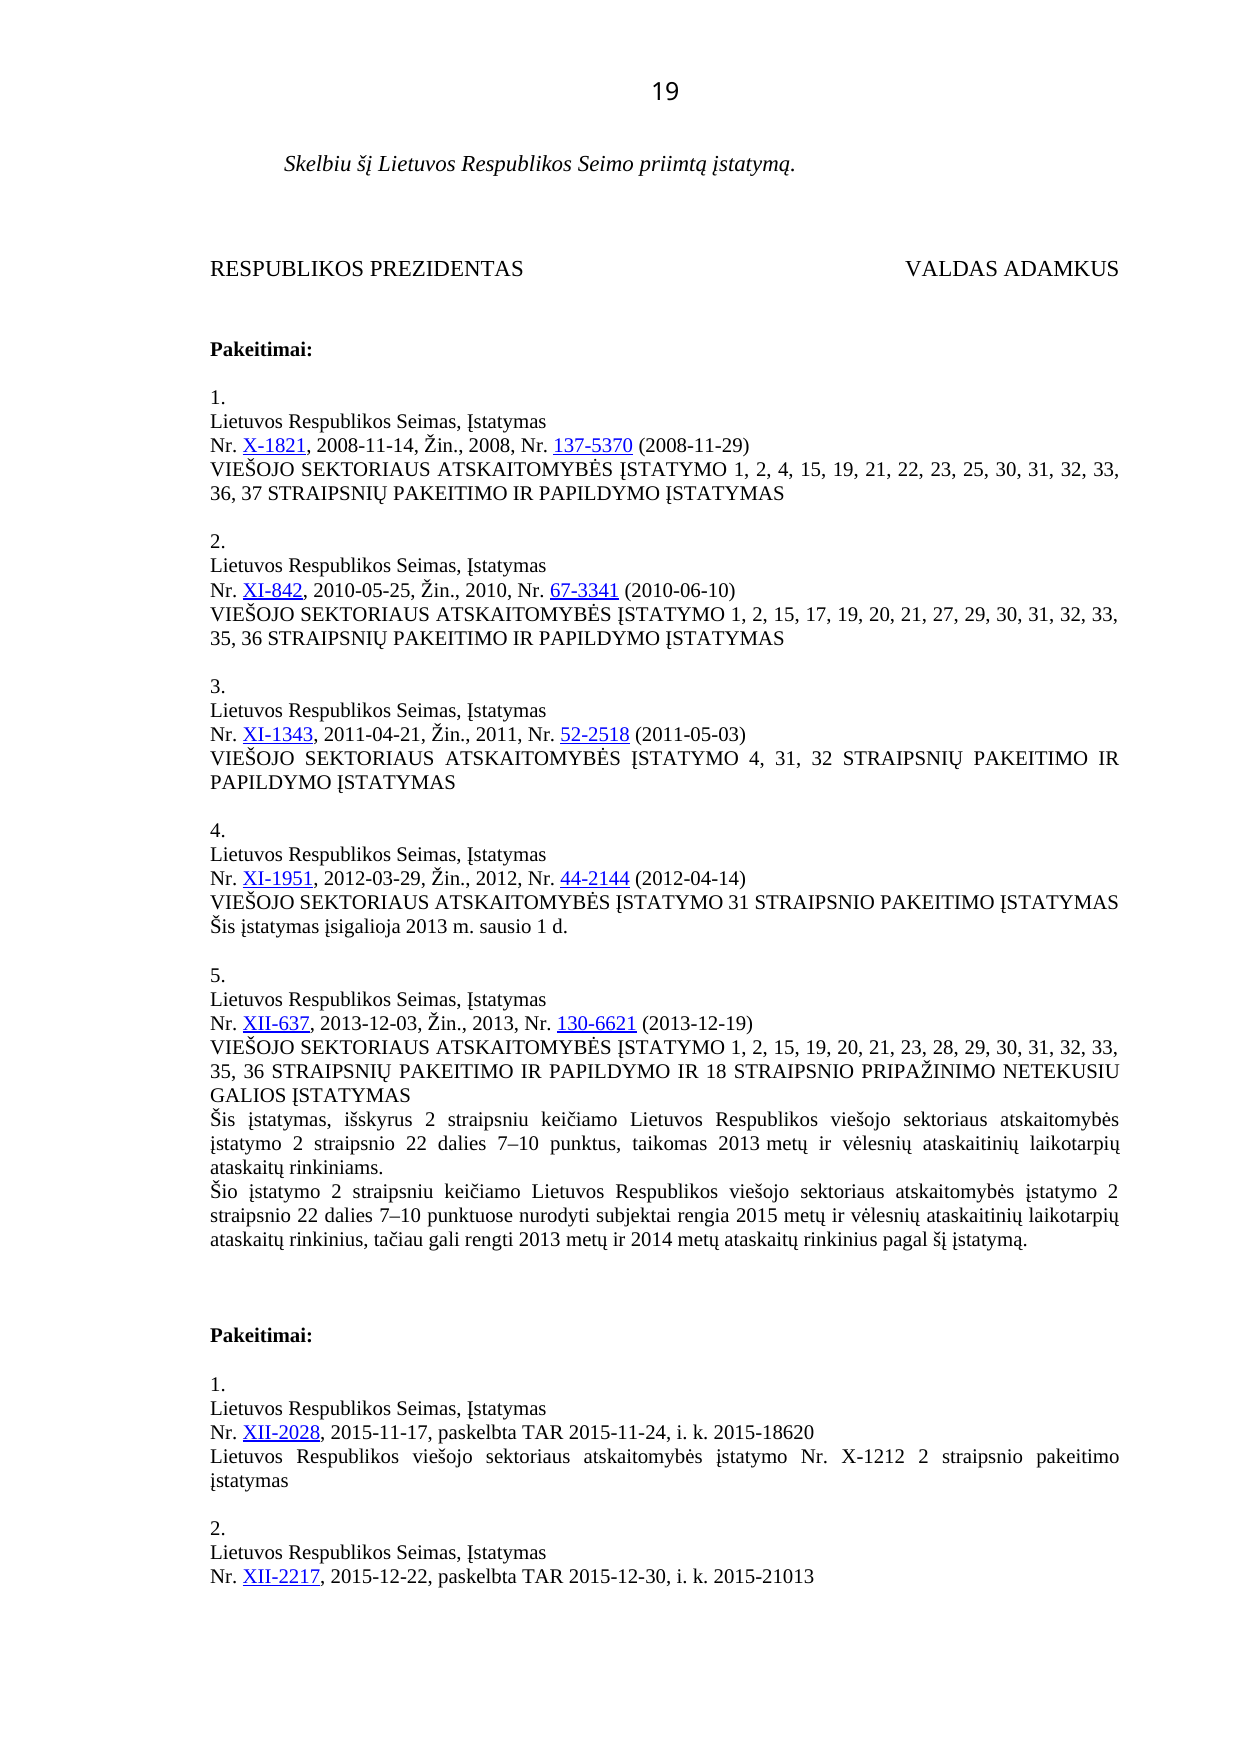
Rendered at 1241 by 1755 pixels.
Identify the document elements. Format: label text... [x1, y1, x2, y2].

text Nr. XII-637, 2013-12-03, Žin., 2013, Nr. 130-6621 (2013-12-19) [210, 1011, 1120, 1035]
text Lietuvos Respublikos Seimas, Įstatymas [210, 1540, 1120, 1564]
text Nr. XI-1343, 2011-04-21, Žin., 2011, Nr. 52-2518 (2011-05-03) [210, 722, 1120, 746]
text Lietuvos Respublikos viešojo sektoriaus atskaitomybės įstatymo Nr. X-1212 2 straipsnio pakeitimo įstatymas [210, 1444, 1120, 1492]
text VIEŠOJO SEKTORIAUS ATSKAITOMYBĖS ĮSTATYMO 4, 31, 32 STRAIPSNIŲ PAKEITIMO IR PAPILDYMO ĮSTATYMAS [210, 746, 1120, 794]
text Pakeitimai: [210, 1323, 1120, 1347]
text Nr. XI-842, 2010-05-25, Žin., 2010, Nr. 67-3341 (2010-06-10) [210, 577, 1120, 602]
text 1. [210, 1372, 1120, 1396]
text Nr. XII-2028, 2015-11-17, paskelbta TAR 2015-11-24, i. k. 2015-18620 [210, 1420, 1120, 1444]
text VIEŠOJO SEKTORIAUS ATSKAITOMYBĖS ĮSTATYMO 1, 2, 15, 19, 20, 21, 23, 28, 29, 30, 31, 32, 33, 35, 36 STRAIPSNIŲ PAKEITIMO IR PAPILDYMO IR 18 STRAIPSNIO PRIPAŽINIMO NETEKUSIU GALIOS ĮSTATYMAS [210, 1035, 1120, 1107]
text RESPUBLIKOS PREZIDENTAS VALDAS ADAMKUS [210, 255, 1120, 282]
text 3. [210, 674, 1120, 698]
text VIEŠOJO SEKTORIAUS ATSKAITOMYBĖS ĮSTATYMO 1, 2, 15, 17, 19, 20, 21, 27, 29, 30, 31, 32, 33, 35, 36 STRAIPSNIŲ PAKEITIMO IR PAPILDYMO ĮSTATYMAS [210, 602, 1120, 650]
text 2. [210, 529, 1120, 553]
text Lietuvos Respublikos Seimas, Įstatymas [210, 1396, 1120, 1420]
text Lietuvos Respublikos Seimas, Įstatymas [210, 842, 1120, 866]
text 5. [210, 962, 1120, 987]
text Nr. XII-2217, 2015-12-22, paskelbta TAR 2015-12-30, i. k. 2015-21013 [210, 1564, 1120, 1588]
text Šis įstatymas įsigalioja 2013 m. sausio 1 d. [210, 914, 1120, 938]
text Lietuvos Respublikos Seimas, Įstatymas [210, 409, 1120, 433]
text Nr. XI-1951, 2012-03-29, Žin., 2012, Nr. 44-2144 (2012-04-14) [210, 866, 1120, 890]
text 4. [210, 818, 1120, 842]
text VIEŠOJO SEKTORIAUS ATSKAITOMYBĖS ĮSTATYMO 31 STRAIPSNIO PAKEITIMO ĮSTATYMAS [210, 890, 1120, 914]
text Šis įstatymas, išskyrus 2 straipsniu keičiamo Lietuvos Respublikos viešojo sektoriaus atskaitomybės įstatymo 2 straipsnio 22 dalies 7–10 punktus, taikomas 2013 metų ir vėlesnių ataskaitinių laikotarpių ataskaitų rinkiniams. [210, 1107, 1120, 1179]
text Lietuvos Respublikos Seimas, Įstatymas [210, 553, 1120, 577]
text Pakeitimai: [210, 337, 1120, 361]
text 1. [210, 385, 1120, 409]
text Lietuvos Respublikos Seimas, Įstatymas [210, 987, 1120, 1011]
text Nr. X-1821, 2008-11-14, Žin., 2008, Nr. 137-5370 (2008-11-29) [210, 433, 1120, 457]
text VIEŠOJO SEKTORIAUS ATSKAITOMYBĖS ĮSTATYMO 1, 2, 4, 15, 19, 21, 22, 23, 25, 30, 31, 32, 33, 36, 37 STRAIPSNIŲ PAKEITIMO IR PAPILDYMO ĮSTATYMAS [210, 457, 1120, 505]
text Šio įstatymo 2 straipsniu keičiamo Lietuvos Respublikos viešojo sektoriaus atskaitomybės įstatymo 2 straipsnio 22 dalies 7–10 punktuose nurodyti subjektai rengia 2015 metų ir vėlesnių ataskaitinių laikotarpių ataskaitų rinkinius, tačiau gali rengti 2013 metų ir 2014 metų ataskaitų rinkinius pagal šį įstatymą. [210, 1179, 1120, 1251]
text 2. [210, 1516, 1120, 1540]
text Lietuvos Respublikos Seimas, Įstatymas [210, 698, 1120, 722]
text Skelbiu šį Lietuvos Respublikos Seimo priimtą įstatymą. [210, 150, 1120, 176]
